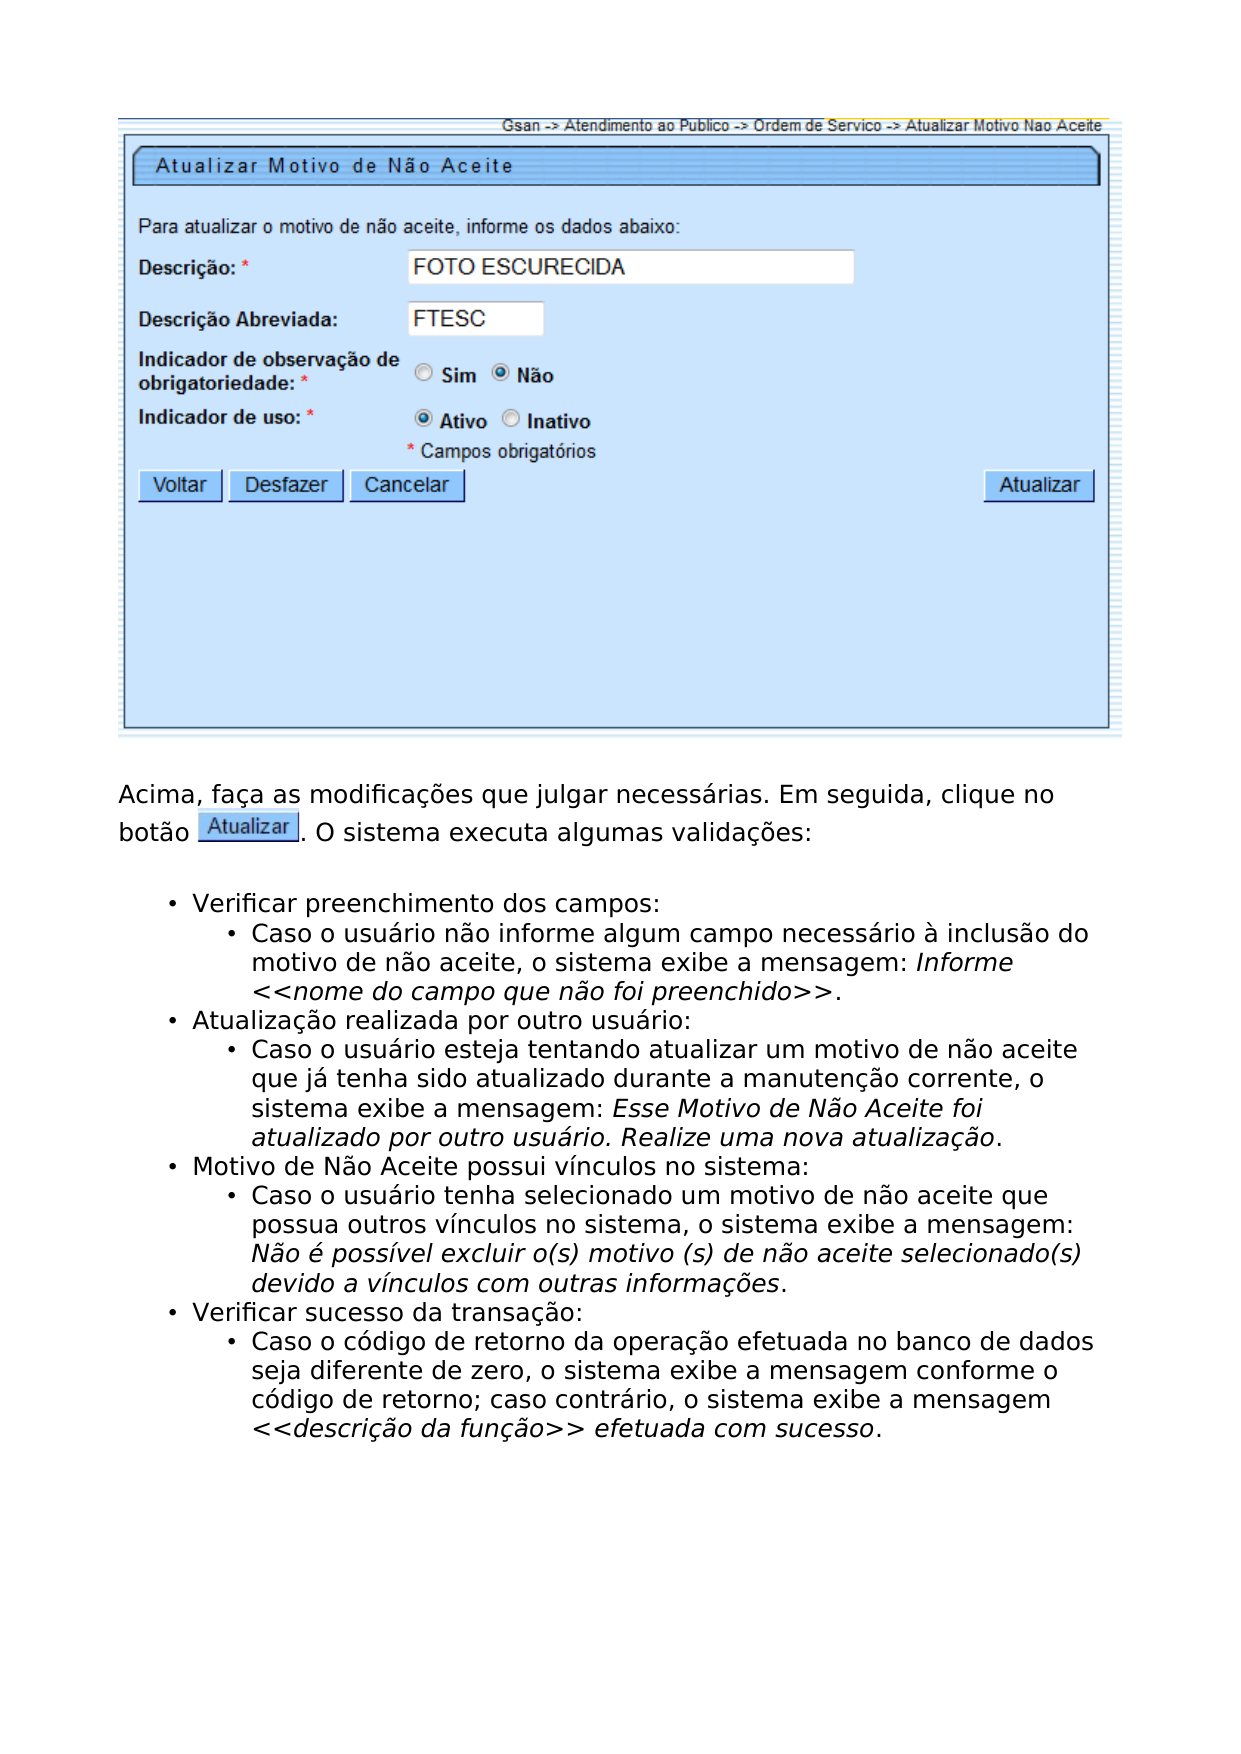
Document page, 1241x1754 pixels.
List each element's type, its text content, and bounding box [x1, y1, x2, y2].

list Caso o usuário esteja tentando atualizar um motivo de não aceite que já tenha sido atualizado durante a manutenção corrente, o sistema exibe a mensagem: Esse Motivo de Não Aceite foi atualizado por outro usuário. Realize uma nova atualização. [236, 1036, 1122, 1152]
text Acima, faça as modificações que julgar necessárias. Em seguida, clique no botão . O sistema executa algumas validações: [118, 780, 1122, 848]
list Caso o usuário tenha selecionado um motivo de não aceite que possua outros vínculos no sistema, o sistema exibe a mensagem: Não é possível excluir o(s) motivo (s) de não aceite selecionado(s) devido a vínculos com outras informações. [236, 1181, 1122, 1298]
list Verificar preenchimento dos campos: [177, 890, 1122, 919]
list Caso o código de retorno da operação efetuada no banco de dados seja diferente de zero, o sistema exibe a mensagem conforme o código de retorno; caso contrário, o sistema exibe a mensagem <<descrição da função>> efetuada com sucesso. [236, 1327, 1122, 1444]
picture [118, 118, 1123, 739]
list Motivo de Não Aceite possui vínculos no sistema: [177, 1152, 1122, 1181]
picture [197, 808, 300, 842]
list Verificar sucesso da transação: [177, 1298, 1122, 1327]
list Atualização realizada por outro usuário: [177, 1006, 1122, 1036]
list Caso o usuário não informe algum campo necessário à inclusão do motivo de não aceite, o sistema exibe a mensagem: Informe <<nome do campo que não foi preenchido>>. [236, 919, 1122, 1006]
